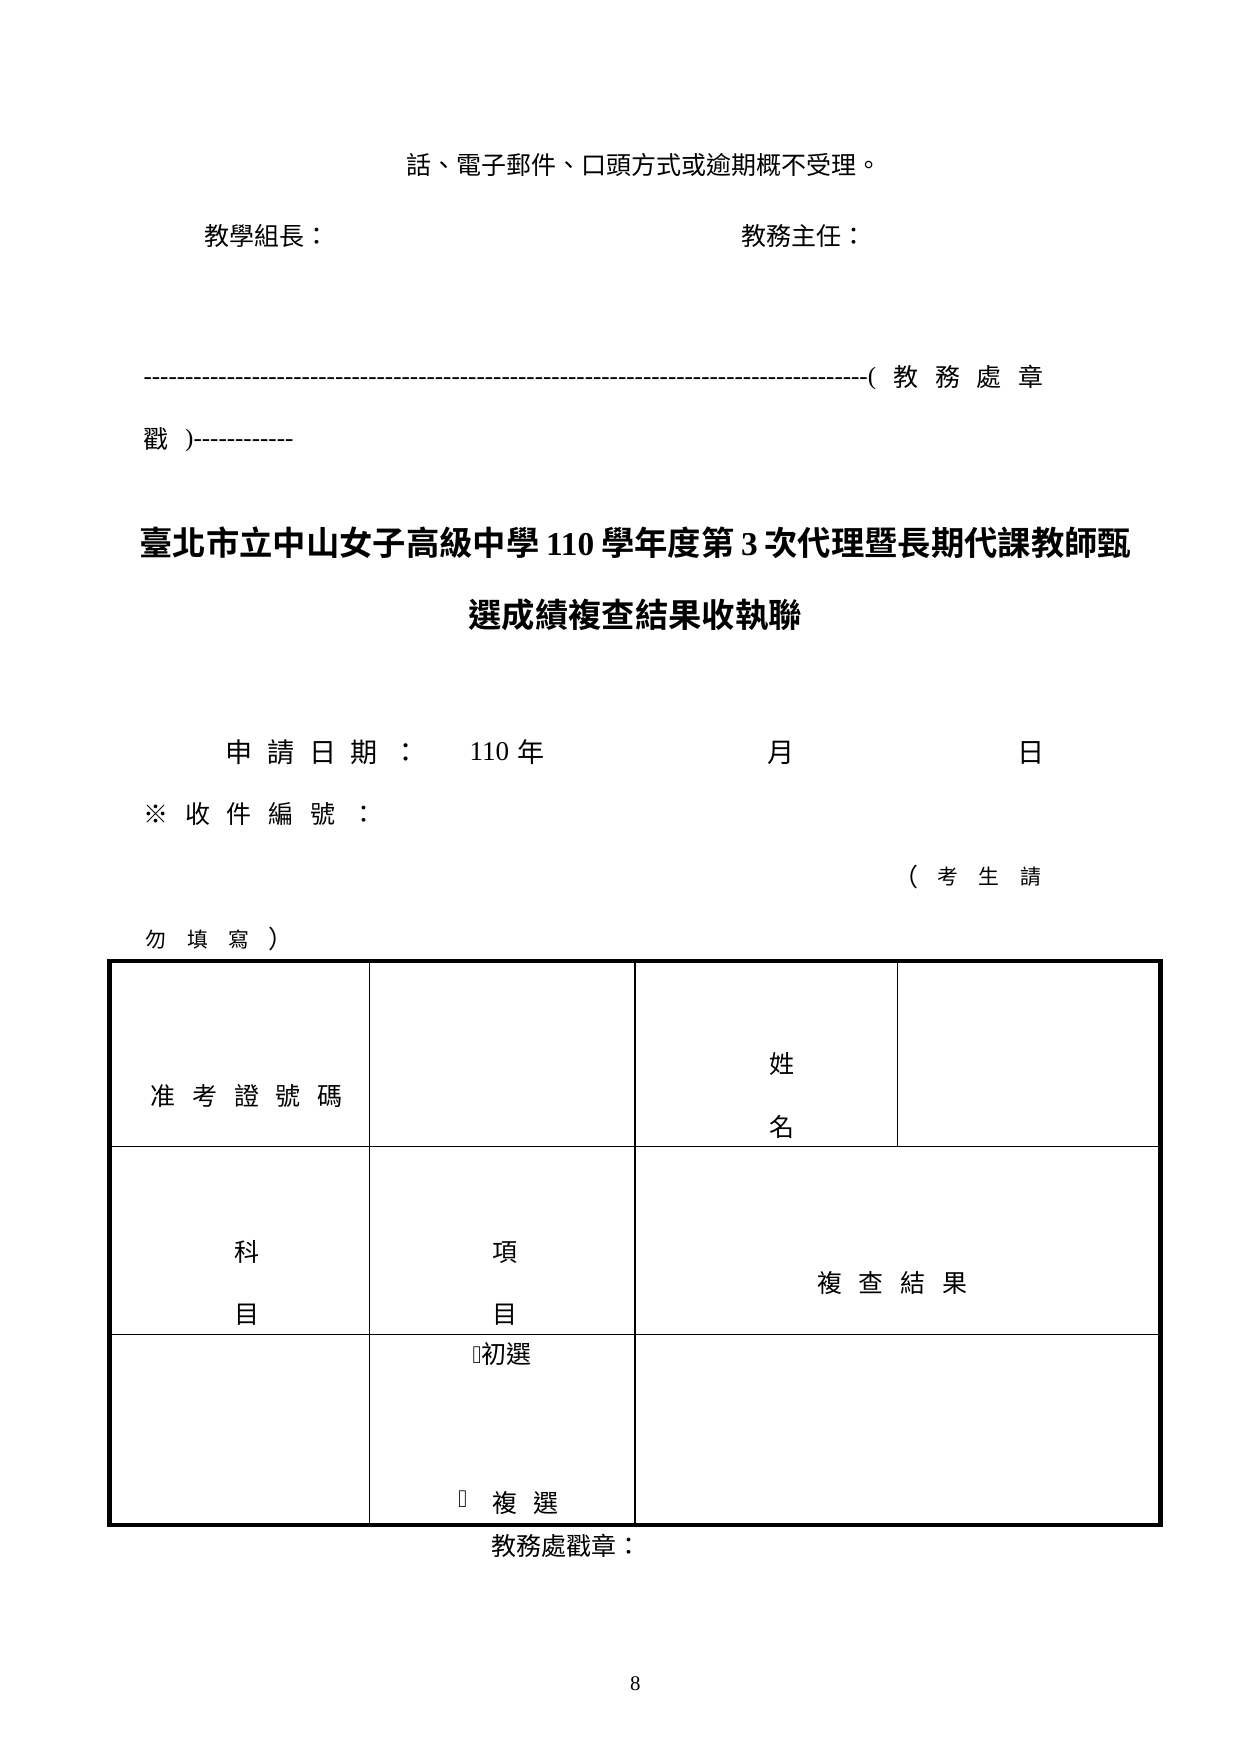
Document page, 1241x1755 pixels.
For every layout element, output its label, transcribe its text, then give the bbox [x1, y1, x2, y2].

table_cell [636, 1335, 1158, 1522]
text 教學組長： 教務主任： [179, 217, 1135, 252]
table_cell 複查結果 [636, 1147, 1158, 1334]
table_cell 科 目 [112, 1147, 369, 1334]
table_cell [112, 1335, 369, 1522]
table_cell 項 目 [370, 1147, 634, 1334]
text 臺北市立中山女子高級中學110學年度第3次代理暨長期代課教師甄選成績複查結果收執聯 [135, 516, 1135, 637]
text （考生請勿填寫） [135, 834, 1060, 959]
table_header [370, 963, 634, 1146]
text 教務處戳章： [179, 1527, 1135, 1563]
table_header 准考證號碼 [112, 963, 369, 1146]
table_header 姓 名 [636, 963, 897, 1146]
text 話、電子郵件、口頭方式或逾期概不受理。 [135, 146, 1135, 182]
text ---------------------------------------------------------------------------------------(教務處章戳)------------ [135, 334, 1135, 459]
table_header [898, 963, 1158, 1146]
table_cell 初選 複選 [370, 1335, 634, 1522]
text 申請日期： 110年 月 日 ※收件編號： [135, 709, 1061, 834]
